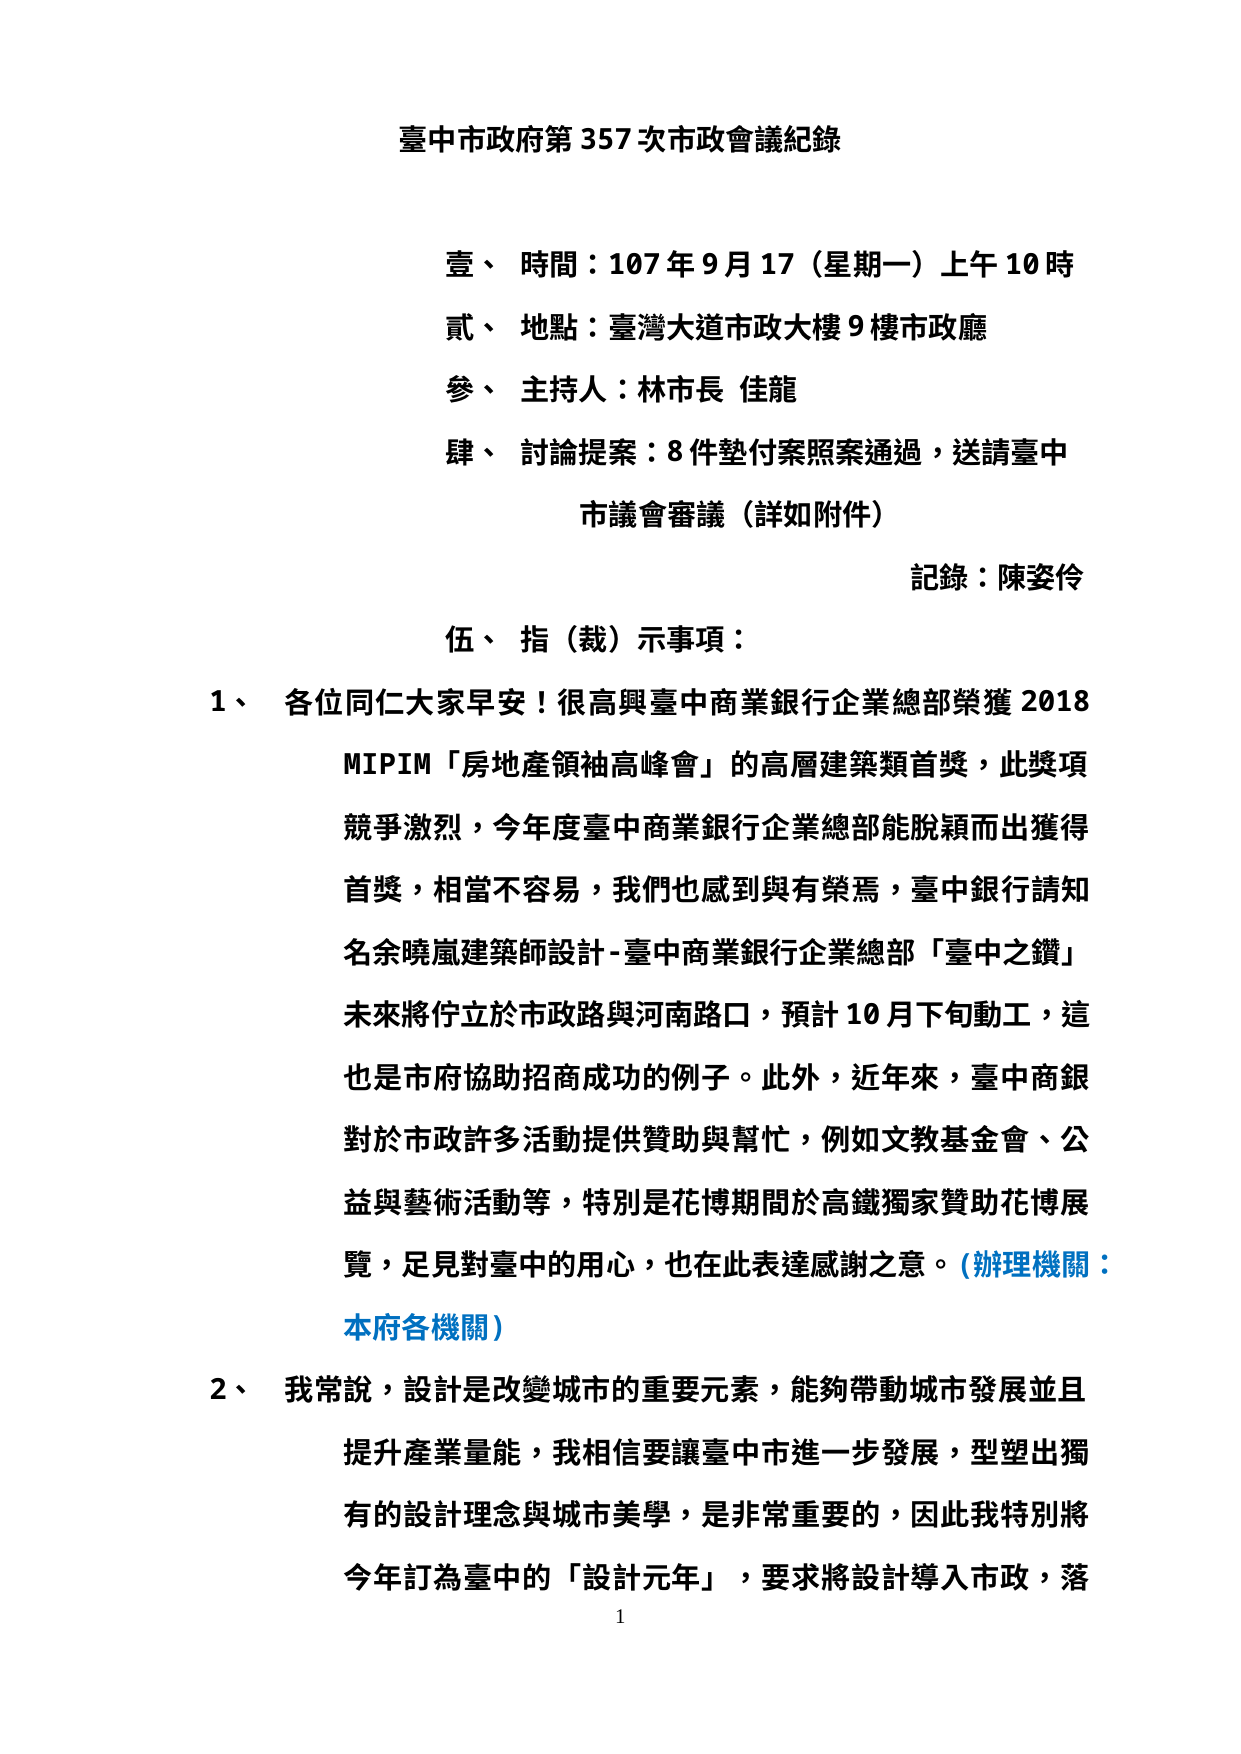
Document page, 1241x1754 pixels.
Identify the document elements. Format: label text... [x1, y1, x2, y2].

list 指（裁）示事項： [445, 596, 1090, 659]
text 記錄：陳姿伶 [209, 534, 1090, 596]
list 地點：臺灣大道市政大樓9樓市政廳 [445, 284, 1090, 346]
list 各位同仁大家早安！很高興臺中商業銀行企業總部榮獲2018 MIPIM「房地產領袖高峰會」的高層建築類首獎，此獎項競爭激烈，今年度臺中商業銀行企業總部能脫穎而出獲得首獎，相當不容易，我們也感到與有榮焉，臺中銀行請知名余曉嵐建築師設計-臺中商業銀行企業總部「臺中之鑽」未來將佇立於市政路與河南路口，預計10月下旬動工，這也是市府協助招商成功的例子。此外，近年來，臺中商銀對於市政許多活動提供贊助與幫忙，例如文教基金會、公益與藝術活動等，特別是花博期間於高鐵獨家贊助花博展覽，足見對臺中的用心，也在此表達感謝之意。(辦理機關：本府各機關) [209, 659, 1090, 1346]
list 討論提案：8件墊付案照案通過，送請臺中市議會審議（詳如附件） [445, 409, 1090, 534]
list 我常說，設計是改變城市的重要元素，能夠帶動城市發展並且提升產業量能，我相信要讓臺中市進一步發展，型塑出獨有的設計理念與城市美學，是非常重要的，因此我特別將今年訂為臺中的「設計元年」，要求將設計導入市政，落 [209, 1346, 1090, 1596]
list 主持人：林市長 佳龍 [445, 346, 1090, 409]
list 時間：107年9月17（星期一）上午10時 [445, 221, 1090, 284]
text 臺中市政府第357次市政會議紀錄 [150, 96, 1090, 159]
